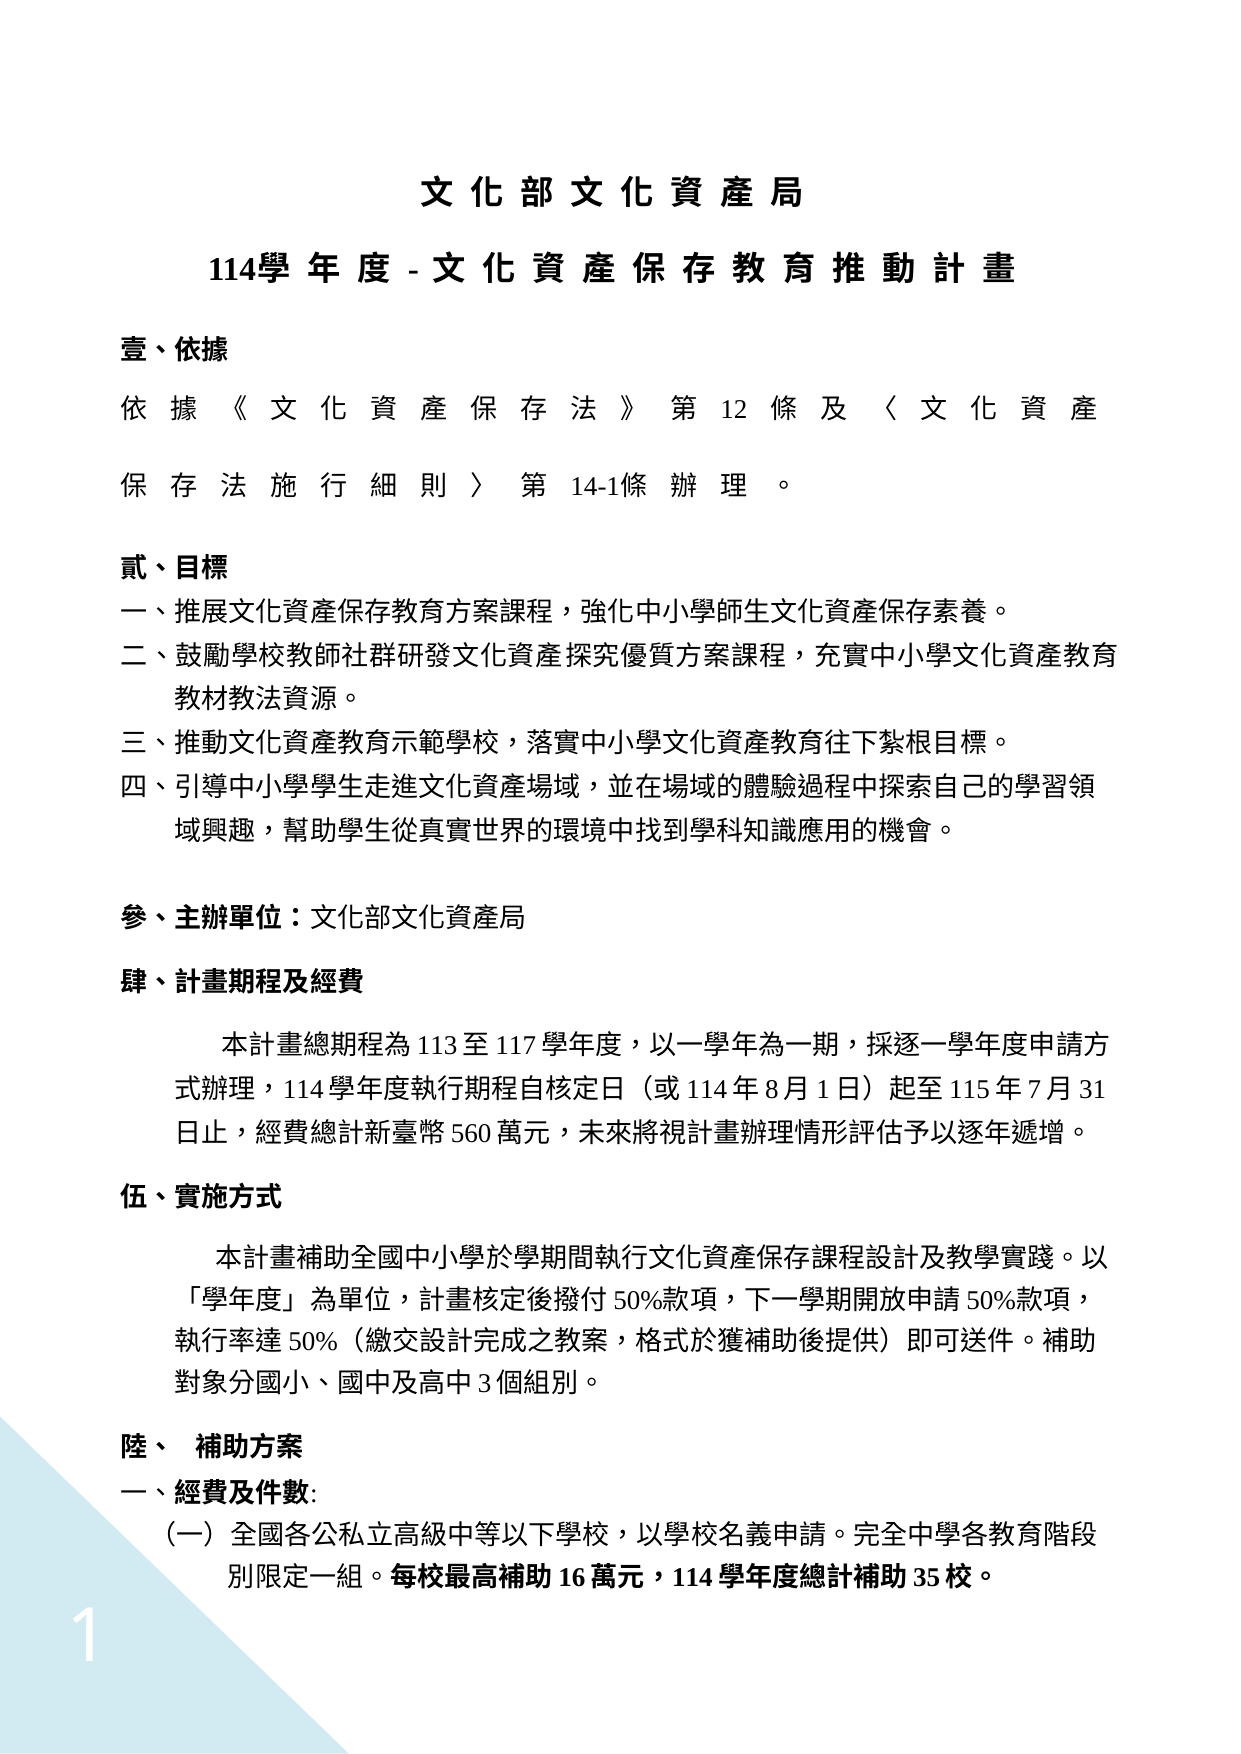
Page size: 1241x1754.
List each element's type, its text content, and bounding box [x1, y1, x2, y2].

text （一）全國各公私立高級中等以下學校，以學校名義申請。完全中學各教育階段別限定一組。每校最高補助16萬元，114學年度總計補助35校。 [149, 1511, 1120, 1594]
text 四、引導中小學學生走進文化資產場域，並在場域的體驗過程中探索自己的學習領域興趣，幫助學生從真實世界的環境中找到學科知識應用的機會。 [120, 761, 1120, 849]
text 參、主辦單位：文化部文化資產局 [120, 892, 1120, 936]
text 貳、目標 [120, 540, 1120, 586]
text 一、經費及件數: [120, 1465, 1120, 1511]
text 本計畫總期程為113至117學年度，以一學年為一期，採逐一學年度申請方式辦理，114學年度執行期程自核定日（或114年8月1日）起至115年7月31日止，經費總計新臺幣560萬元，未來將視計畫辦理情形評估予以逐年遞增。 [120, 1019, 1120, 1151]
list 補助方案 [120, 1419, 1120, 1465]
text 壹、依據 [120, 323, 1120, 369]
text 文化部文化資產局 [120, 152, 1120, 228]
text 三、推動文化資產教育示範學校，落實中小學文化資產教育往下紮根目標。 [120, 717, 1120, 761]
text 伍、實施方式 [120, 1169, 1120, 1215]
text 肆、計畫期程及經費 [120, 955, 1120, 1001]
text 二、鼓勵學校教師社群研發文化資產探究優質方案課程，充實中小學文化資產教育教材教法資源。 [120, 630, 1120, 717]
text 依據《文化資產保存法》第12條及〈文化資產保存法施行細則〉第14-1條辦理。 [120, 369, 1120, 522]
text 一、推展文化資產保存教育方案課程，強化中小學師生文化資產保存素養。 [120, 586, 1120, 630]
text 本計畫補助全國中小學於學期間執行文化資產保存課程設計及教學實踐。以「學年度」為單位，計畫核定後撥付50%款項，下一學期開放申請50%款項，執行率達50%（繳交設計完成之教案，格式於獲補助後提供）即可送件。補助對象分國小、國中及高中3個組別。 [120, 1234, 1120, 1401]
text 114學年度-文化資產保存教育推動計畫 [120, 228, 1120, 304]
